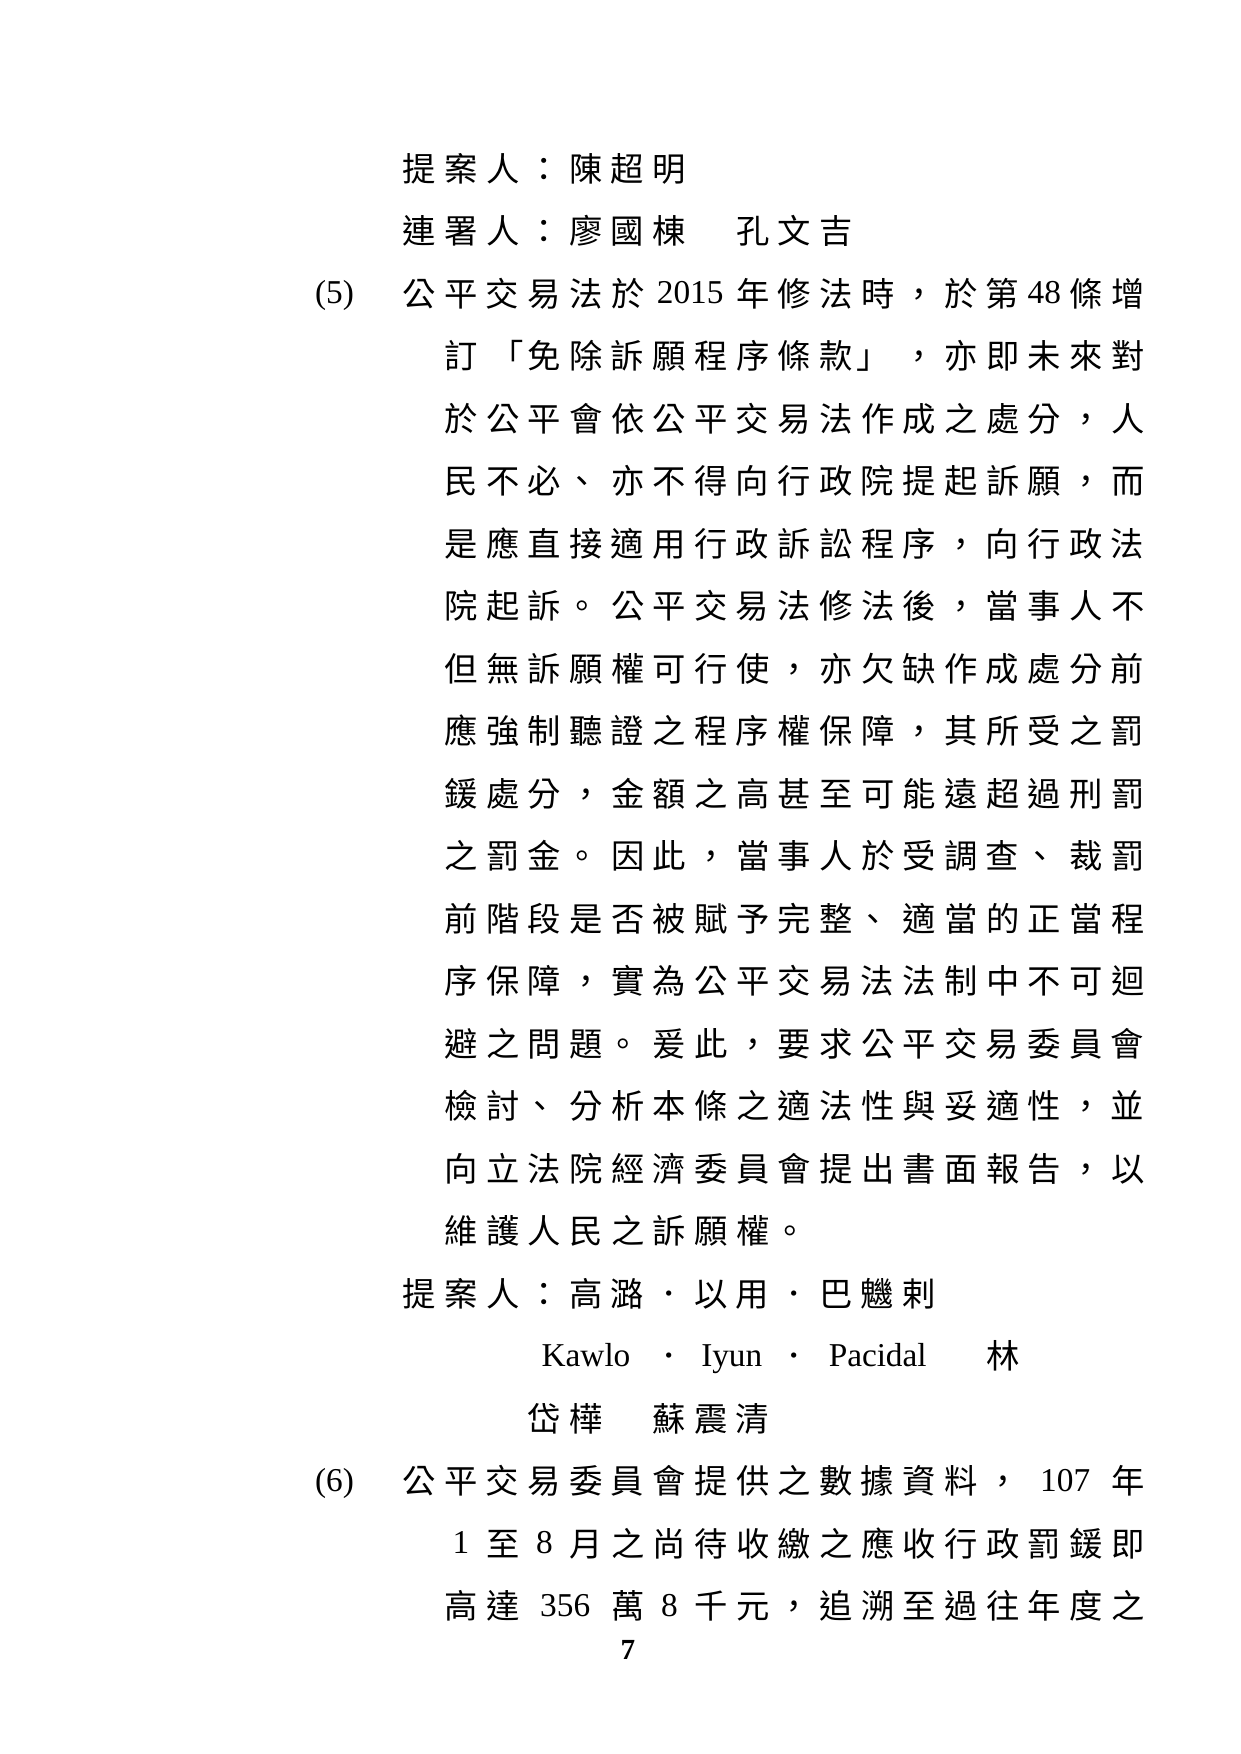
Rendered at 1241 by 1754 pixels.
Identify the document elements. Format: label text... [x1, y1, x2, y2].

text 連署人：廖國棟 孔文吉 [384, 187, 1044, 250]
text 提案人：陳超明 [384, 125, 1044, 187]
text 提案人：高潞．以用．巴魕剌Kawlo．Iyun．Pacidal 林岱樺 蘇震清 [384, 1250, 1044, 1437]
list 公平交易委員會提供之數據資料，107年1至8月之尚待收繳之應收行政罰鍰即高達356萬8千元，追溯至過往年度之 [283, 1437, 1148, 1625]
list 公平交易法於2015年修法時，於第48條增訂「免除訴願程序條款」，亦即未來對於公平會依公平交易法作成之處分，人民不必、亦不得向行政院提起訴願，而是應直接適用行政訴訟程序，向行政法院起訴。公平交易法修法後，當事人不但無訴願權可行使，亦欠缺作成處分前應強制聽證之程序權保障，其所受之罰鍰處分，金額之高甚至可能遠超過刑罰之罰金。因此，當事人於受調查、裁罰前階段是否被賦予完整、適當的正當程序保障，實為公平交易法法制中不可迴避之問題。爰此，要求公平交易委員會檢討、分析本條之適法性與妥適性，並向立法院經濟委員會提出書面報告，以維護人民之訴願權。 [283, 250, 1148, 1250]
